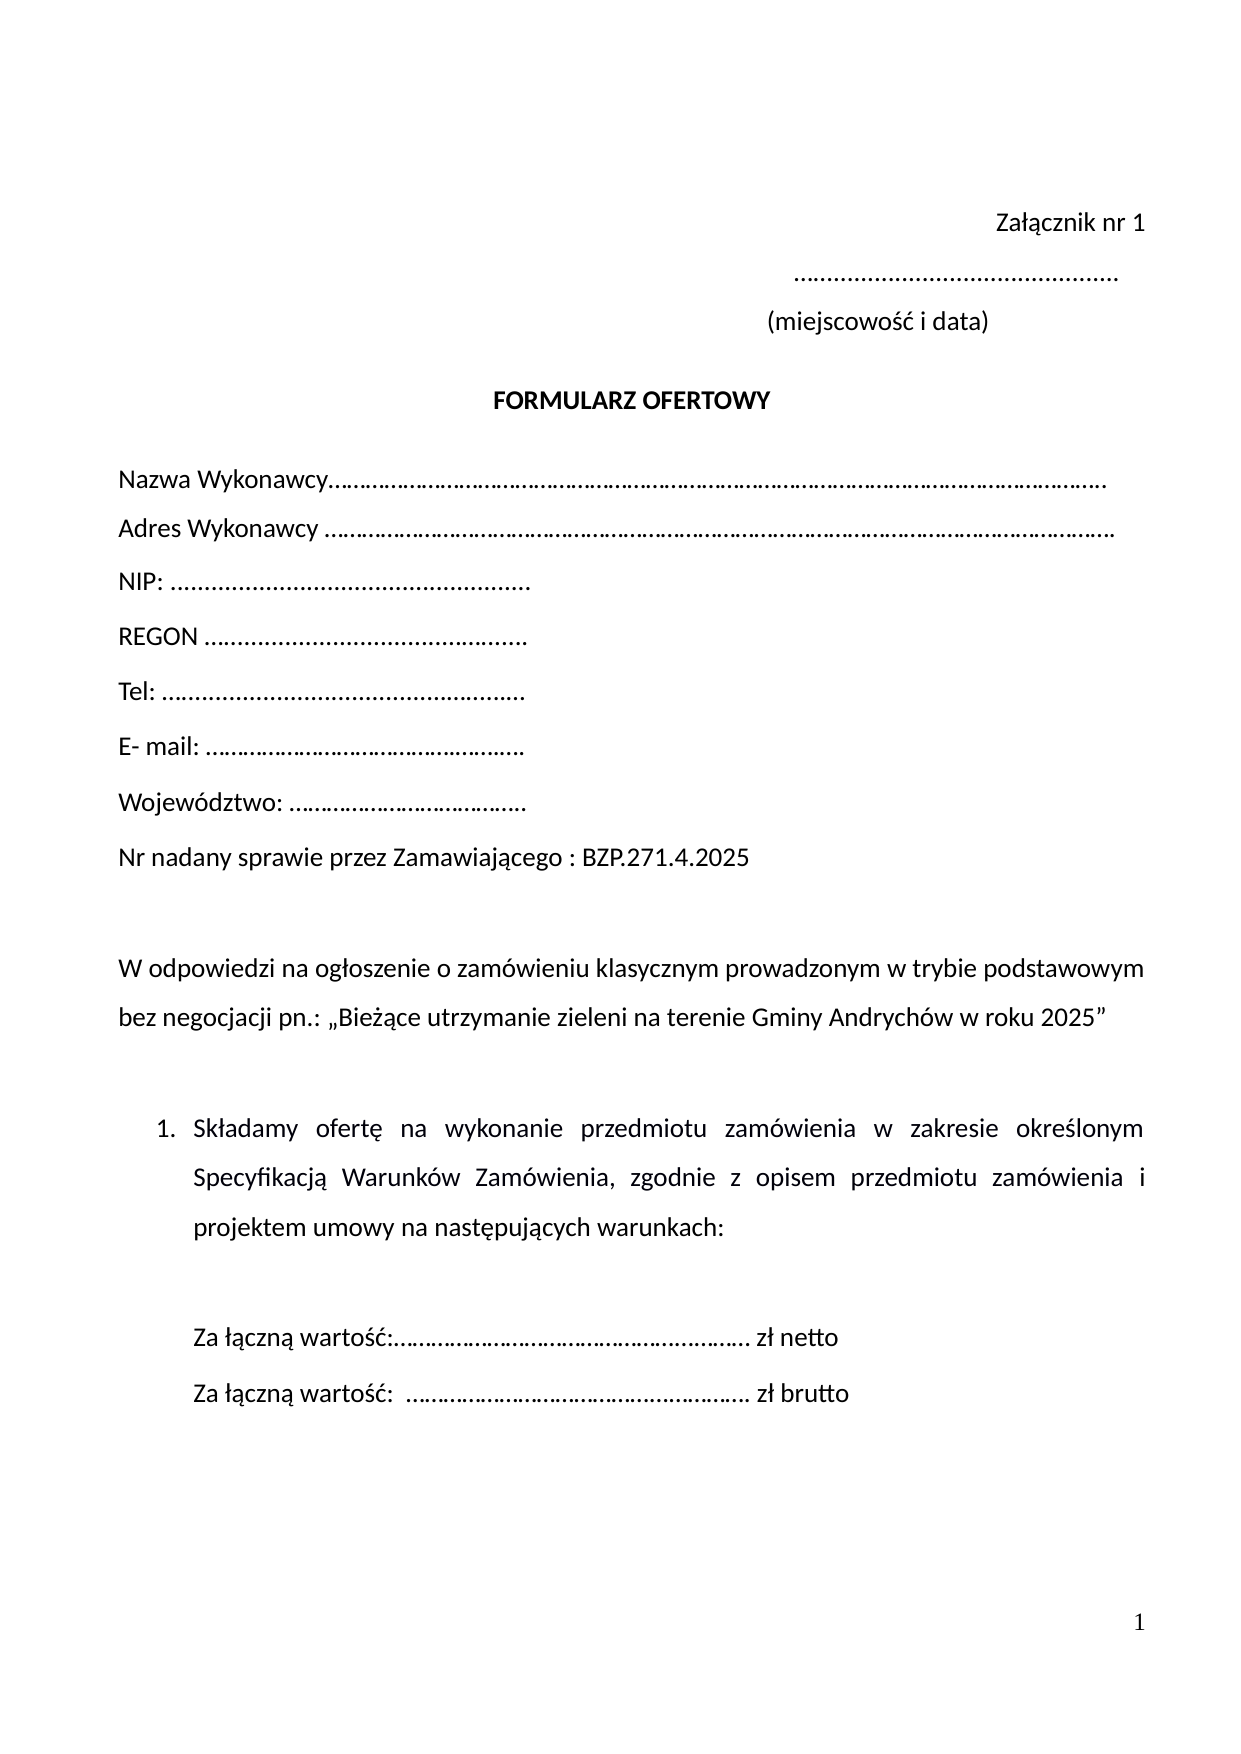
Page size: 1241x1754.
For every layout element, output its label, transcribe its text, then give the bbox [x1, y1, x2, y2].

text Załącznik nr 1 [118, 206, 1146, 238]
text NIP: ..................................................... [118, 564, 1146, 597]
text Tel: ….......................................…......… [118, 674, 1146, 707]
text (miejscowość i data) [118, 304, 1146, 337]
text REGON …...................................…....... [118, 619, 1146, 652]
list Za łączną wartość:………………………………………...……… zł netto [156, 1321, 1146, 1353]
text E- mail: ………………………………….…….…. [118, 729, 1146, 763]
text Województwo: ……………………………….. [118, 785, 1146, 818]
text …............................................. [708, 255, 1146, 288]
list Za łączną wartość: …………………………………...…………. zł brutto [156, 1376, 1146, 1409]
text Nr nadany sprawie przez Zamawiającego : BZP.271.4.2025 [118, 840, 1146, 873]
text FORMULARZ OFERTOWY [118, 383, 1146, 416]
text Nazwa Wykonawcy…………………………………………………………………………………………………………….. Adres Wykonawcy ………………………………………………………………………………………………………………. [118, 462, 1146, 544]
text W odpowiedzi na ogłoszenie o zamówieniu klasycznym prowadzonym w trybie podstawowym bez negocjacji pn.: „Bieżące utrzymanie zieleni na terenie Gminy Andrychów w roku 2025” [118, 951, 1146, 1033]
list Składamy ofertę na wykonanie przedmiotu zamówienia w zakresie określonym Specyfikacją Warunków Zamówienia, zgodnie z opisem przedmiotu zamówienia i projektem umowy na następujących warunkach: [156, 1111, 1146, 1243]
